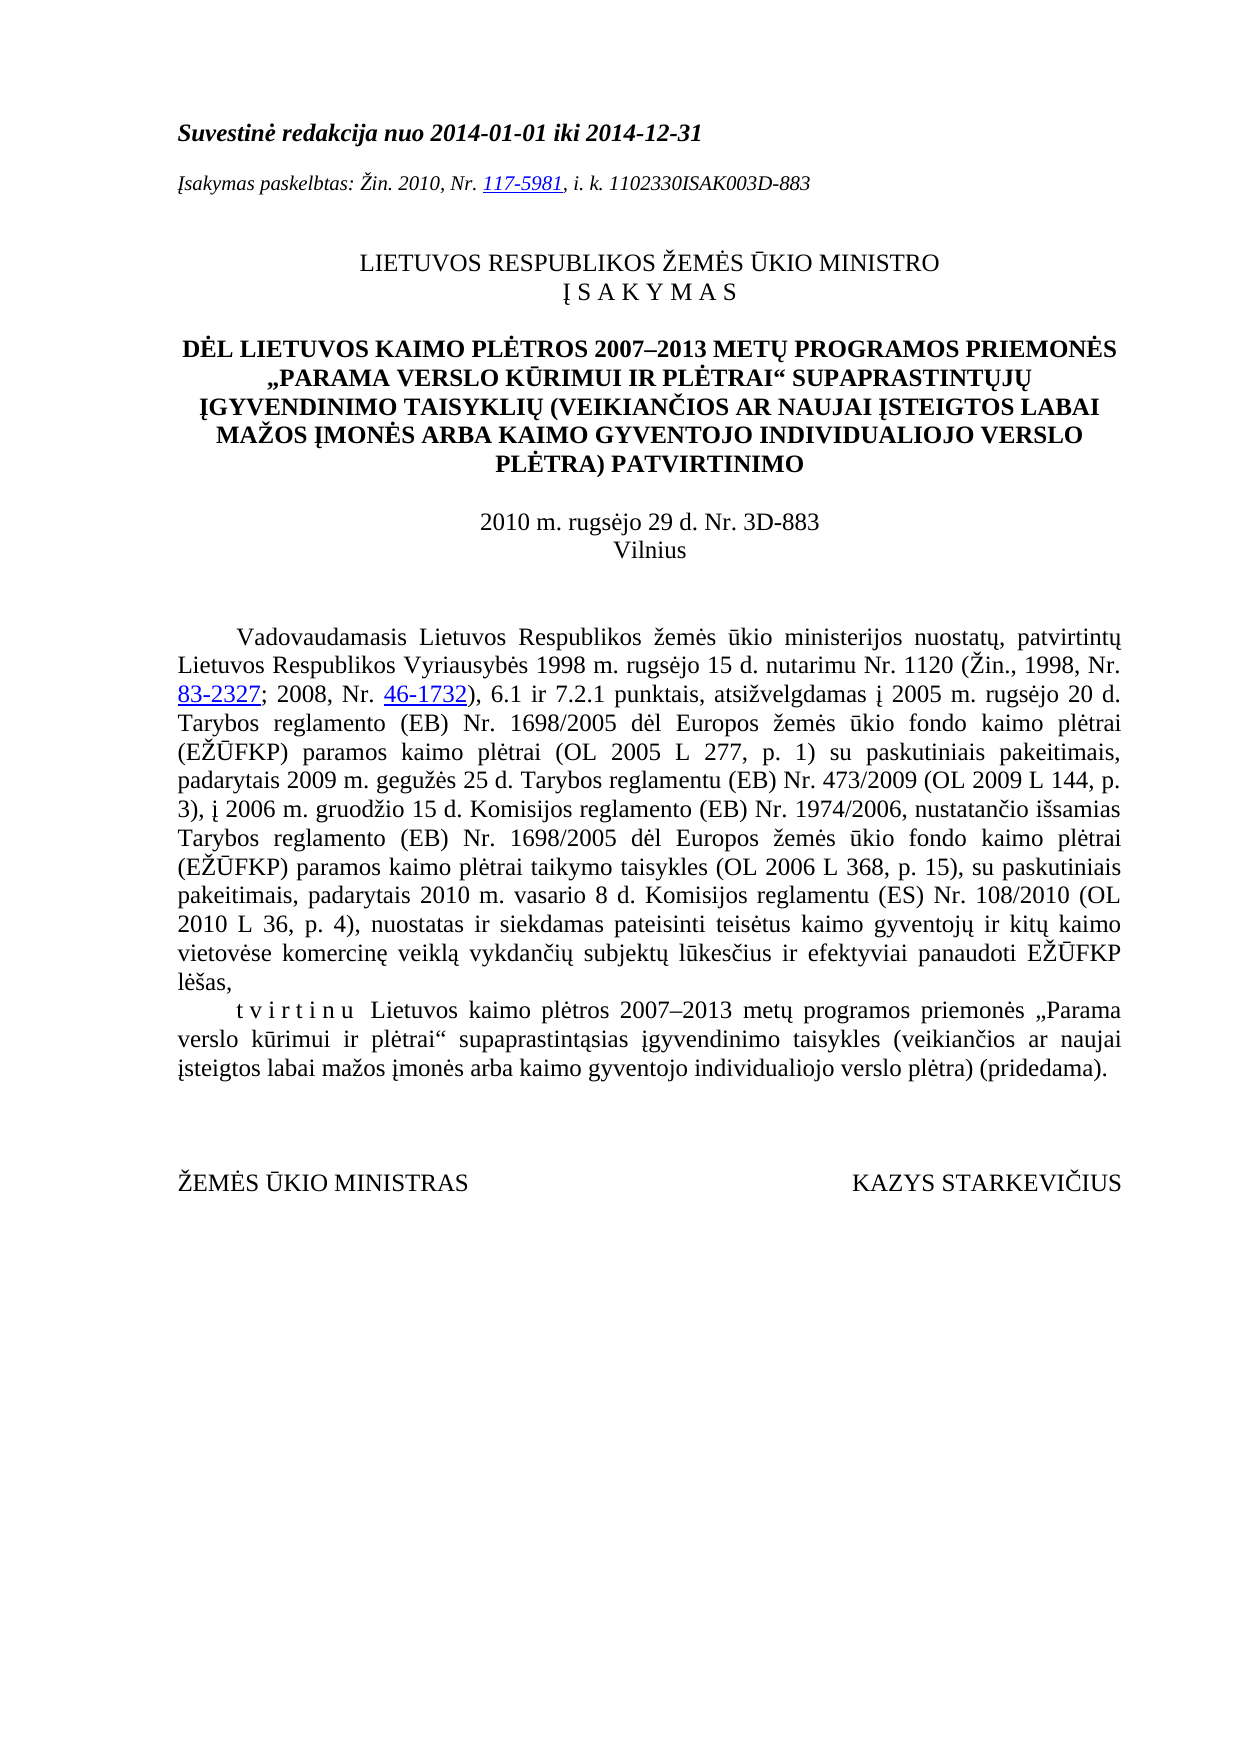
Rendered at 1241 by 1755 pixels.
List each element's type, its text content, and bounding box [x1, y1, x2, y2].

text tvirtinu Lietuvos kaimo plėtros 2007–2013 metų programos priemonės „Parama verslo kūrimui ir plėtrai“ supaprastintąsias įgyvendinimo taisykles (veikiančios ar naujai įsteigtos labai mažos įmonės arba kaimo gyventojo individualiojo verslo plėtra) (pridedama). [177, 995, 1122, 1082]
text DĖL LIETUVOS KAIMO PLĖTROS 2007–2013 METŲ PROGRAMOS PRIEMONĖS „PARAMA VERSLO KŪRIMUI IR PLĖTRAI“ SUPAPRASTINTŲJŲ ĮGYVENDINIMO TAISYKLIŲ (VEIKIANČIOS AR NAUJAI ĮSTEIGTOS LABAI MAŽOS ĮMONĖS ARBA KAIMO GYVENTOJO INDIVIDUALIOJO VERSLO PLĖTRA) PATVIRTINIMO [177, 334, 1122, 478]
text Žemės ūkio ministras Kazys Starkevičius [177, 1168, 1122, 1197]
text Vilnius [177, 535, 1122, 564]
text LIETUVOS RESPUBLIKOS ŽEMĖS ŪKIO MINISTRO [177, 248, 1122, 277]
text ĮSAKYMAS [177, 277, 1122, 305]
text Įsakymas paskelbtas: Žin. 2010, Nr. 117-5981, i. k. 1102330ISAK003D-883 [177, 171, 1122, 195]
text 2010 m. rugsėjo 29 d. Nr. 3D-883 [177, 507, 1122, 535]
text Vadovaudamasis Lietuvos Respublikos žemės ūkio ministerijos nuostatų, patvirtintų Lietuvos Respublikos Vyriausybės 1998 m. rugsėjo 15 d. nutarimu Nr. 1120 (Žin., 1998, Nr. 83-2327; 2008, Nr. 46-1732), 6.1 ir 7.2.1 punktais, atsižvelgdamas į 2005 m. rugsėjo 20 d. Tarybos reglamento (EB) Nr. 1698/2005 dėl Europos žemės ūkio fondo kaimo plėtrai (EŽŪFKP) paramos kaimo plėtrai (OL 2005 L 277, p. 1) su paskutiniais pakeitimais, padarytais 2009 m. gegužės 25 d. Tarybos reglamentu (EB) Nr. 473/2009 (OL 2009 L 144, p. 3), į 2006 m. gruodžio 15 d. Komisijos reglamento (EB) Nr. 1974/2006, nustatančio išsamias Tarybos reglamento (EB) Nr. 1698/2005 dėl Europos žemės ūkio fondo kaimo plėtrai (EŽŪFKP) paramos kaimo plėtrai taikymo taisykles (OL 2006 L 368, p. 15), su paskutiniais pakeitimais, padarytais 2010 m. vasario 8 d. Komisijos reglamentu (ES) Nr. 108/2010 (OL 2010 L 36, p. 4), nuostatas ir siekdamas pateisinti teisėtus kaimo gyventojų ir kitų kaimo vietovėse komercinę veiklą vykdančių subjektų lūkesčius ir efektyviai panaudoti EŽŪFKP lėšas, [177, 622, 1122, 995]
text Suvestinė redakcija nuo 2014-01-01 iki 2014-12-31 [177, 118, 1122, 147]
